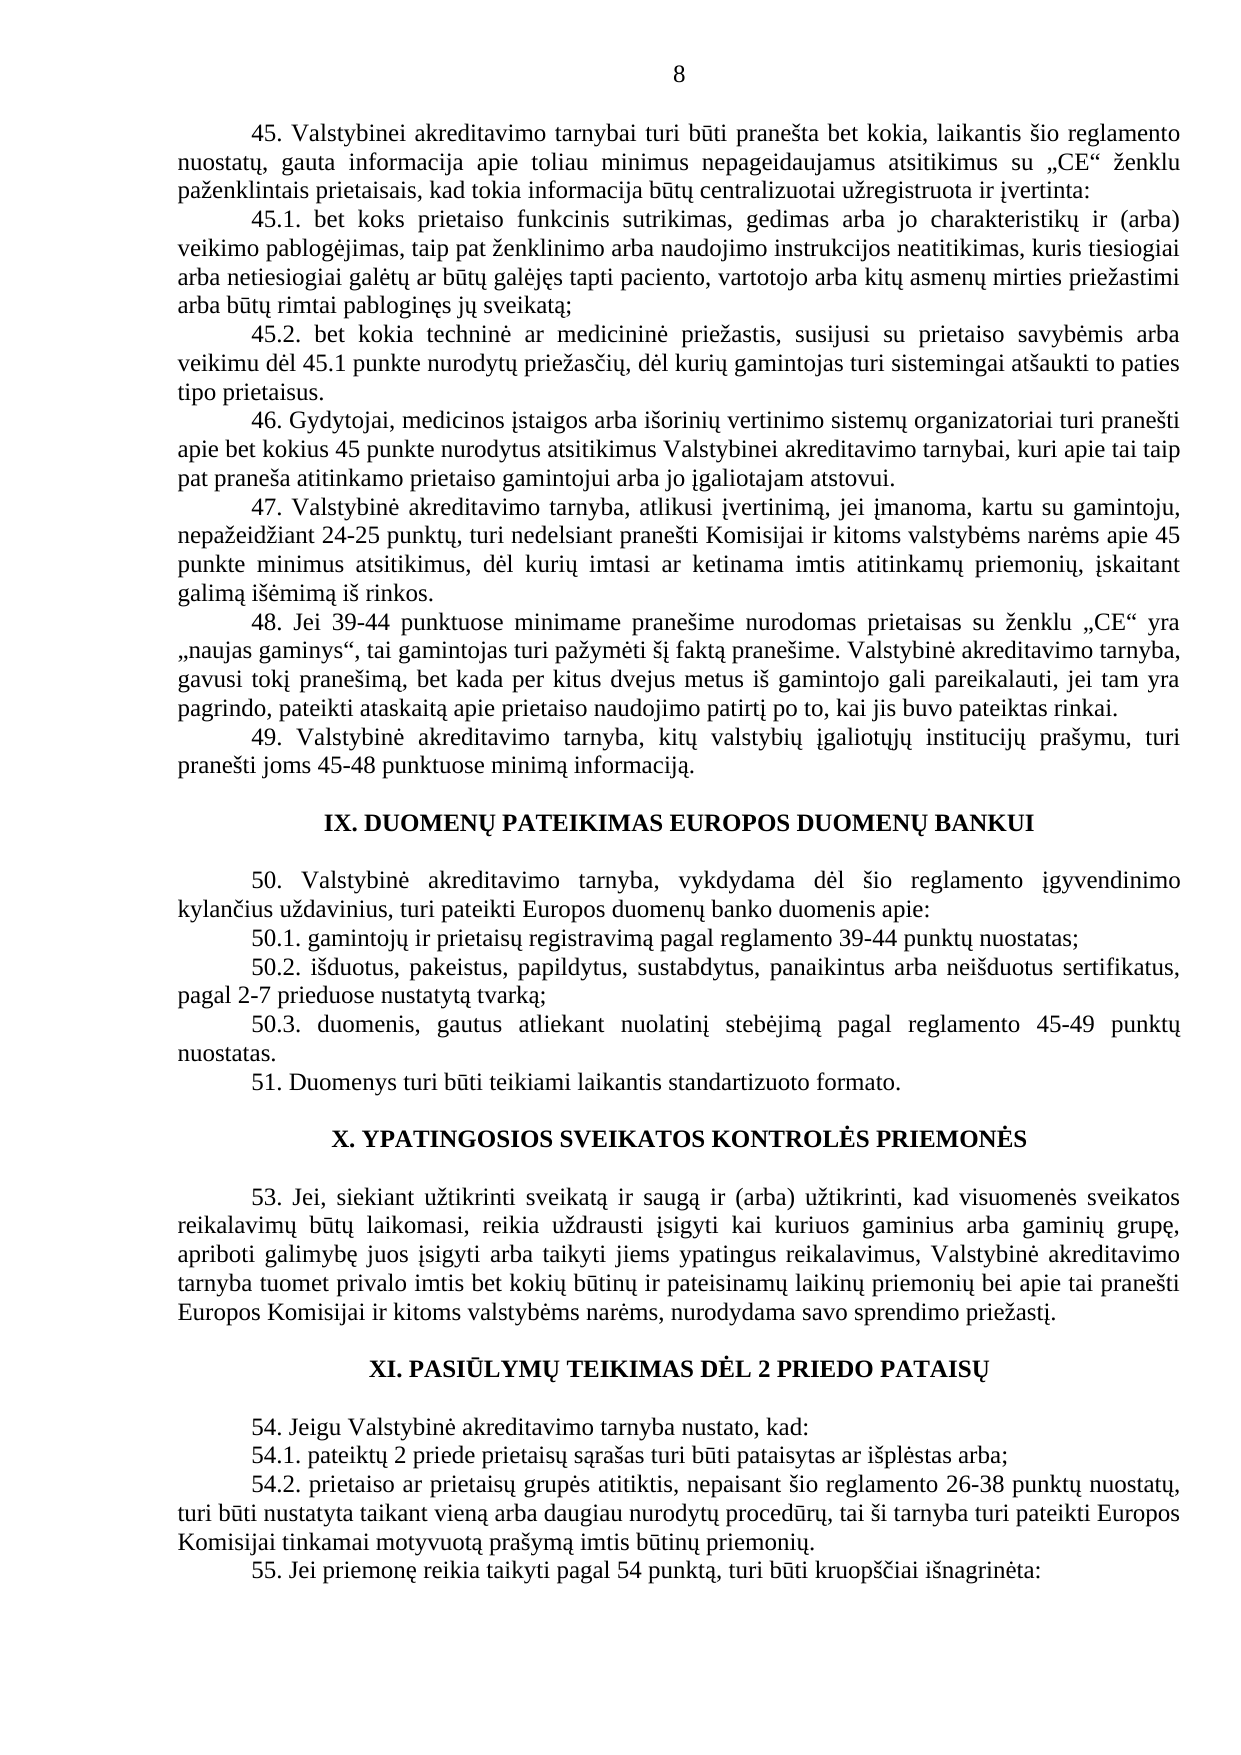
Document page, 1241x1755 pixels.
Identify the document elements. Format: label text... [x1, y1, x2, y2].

text 50.3. duomenis, gautus atliekant nuolatinį stebėjimą pagal reglamento 45-49 punktų nuostatas. [177, 1009, 1181, 1067]
text 45.1. bet koks prietaiso funkcinis sutrikimas, gedimas arba jo charakteristikų ir (arba) veikimo pablogėjimas, taip pat ženklinimo arba naudojimo instrukcijos neatitikimas, kuris tiesiogiai arba netiesiogiai galėtų ar būtų galėjęs tapti paciento, vartotojo arba kitų asmenų mirties priežastimi arba būtų rimtai pabloginęs jų sveikatą; [177, 204, 1181, 319]
text 46. Gydytojai, medicinos įstaigos arba išorinių vertinimo sistemų organizatoriai turi pranešti apie bet kokius 45 punkte nurodytus atsitikimus Valstybinei akreditavimo tarnybai, kuri apie tai taip pat praneša atitinkamo prietaiso gamintojui arba jo įgaliotajam atstovui. [177, 406, 1181, 492]
text 50.1. gamintojų ir prietaisų registravimą pagal reglamento 39-44 punktų nuostatas; [177, 923, 1181, 952]
text 48. Jei 39-44 punktuose minimame pranešime nurodomas prietaisas su ženklu „CE“ yra „naujas gaminys“, tai gamintojas turi pažymėti šį faktą pranešime. Valstybinė akreditavimo tarnyba, gavusi tokį pranešimą, bet kada per kitus dvejus metus iš gamintojo gali pareikalauti, jei tam yra pagrindo, pateikti ataskaitą apie prietaiso naudojimo patirtį po to, kai jis buvo pateiktas rinkai. [177, 607, 1181, 722]
text 51. Duomenys turi būti teikiami laikantis standartizuoto formato. [177, 1067, 1181, 1096]
text X. YPATINGOSIOS SVEIKATOS KONTROLĖS PRIEMONĖS [177, 1124, 1181, 1153]
text 49. Valstybinė akreditavimo tarnyba, kitų valstybių įgaliotųjų institucijų prašymu, turi pranešti joms 45-48 punktuose minimą informaciją. [177, 722, 1181, 779]
text IX. DUOMENŲ PATEIKIMAS EUROPOS DUOMENŲ BANKUI [177, 808, 1181, 837]
text 47. Valstybinė akreditavimo tarnyba, atlikusi įvertinimą, jei įmanoma, kartu su gamintoju, nepažeidžiant 24-25 punktų, turi nedelsiant pranešti Komisijai ir kitoms valstybėms narėms apie 45 punkte minimus atsitikimus, dėl kurių imtasi ar ketinama imtis atitinkamų priemonių, įskaitant galimą išėmimą iš rinkos. [177, 492, 1181, 607]
text 55. Jei priemonę reikia taikyti pagal 54 punktą, turi būti kruopščiai išnagrinėta: [177, 1556, 1181, 1584]
text 45.2. bet kokia techninė ar medicininė priežastis, susijusi su prietaiso savybėmis arba veikimu dėl 45.1 punkte nurodytų priežasčių, dėl kurių gamintojas turi sistemingai atšaukti to paties tipo prietaisus. [177, 319, 1181, 406]
text 54. Jeigu Valstybinė akreditavimo tarnyba nustato, kad: [177, 1412, 1181, 1441]
text 53. Jei, siekiant užtikrinti sveikatą ir saugą ir (arba) užtikrinti, kad visuomenės sveikatos reikalavimų būtų laikomasi, reikia uždrausti įsigyti kai kuriuos gaminius arba gaminių grupę, apriboti galimybę juos įsigyti arba taikyti jiems ypatingus reikalavimus, Valstybinė akreditavimo tarnyba tuomet privalo imtis bet kokių būtinų ir pateisinamų laikinų priemonių bei apie tai pranešti Europos Komisijai ir kitoms valstybėms narėms, nurodydama savo sprendimo priežastį. [177, 1182, 1181, 1326]
text 54.2. prietaiso ar prietaisų grupės atitiktis, nepaisant šio reglamento 26-38 punktų nuostatų, turi būti nustatyta taikant vieną arba daugiau nurodytų procedūrų, tai ši tarnyba turi pateikti Europos Komisijai tinkamai motyvuotą prašymą imtis būtinų priemonių. [177, 1469, 1181, 1556]
text 50.2. išduotus, pakeistus, papildytus, sustabdytus, panaikintus arba neišduotus sertifikatus, pagal 2-7 prieduose nustatytą tvarką; [177, 952, 1181, 1009]
text 54.1. pateiktų 2 priede prietaisų sąrašas turi būti pataisytas ar išplėstas arba; [177, 1441, 1181, 1469]
text 50. Valstybinė akreditavimo tarnyba, vykdydama dėl šio reglamento įgyvendinimo kylančius uždavinius, turi pateikti Europos duomenų banko duomenis apie: [177, 866, 1181, 923]
text 45. Valstybinei akreditavimo tarnybai turi būti pranešta bet kokia, laikantis šio reglamento nuostatų, gauta informacija apie toliau minimus nepageidaujamus atsitikimus su „CE“ ženklu paženklintais prietaisais, kad tokia informacija būtų centralizuotai užregistruota ir įvertinta: [177, 118, 1181, 204]
text XI. PASIŪLYMŲ TEIKIMAS DĖL 2 PRIEDO PATAISŲ [177, 1354, 1181, 1383]
